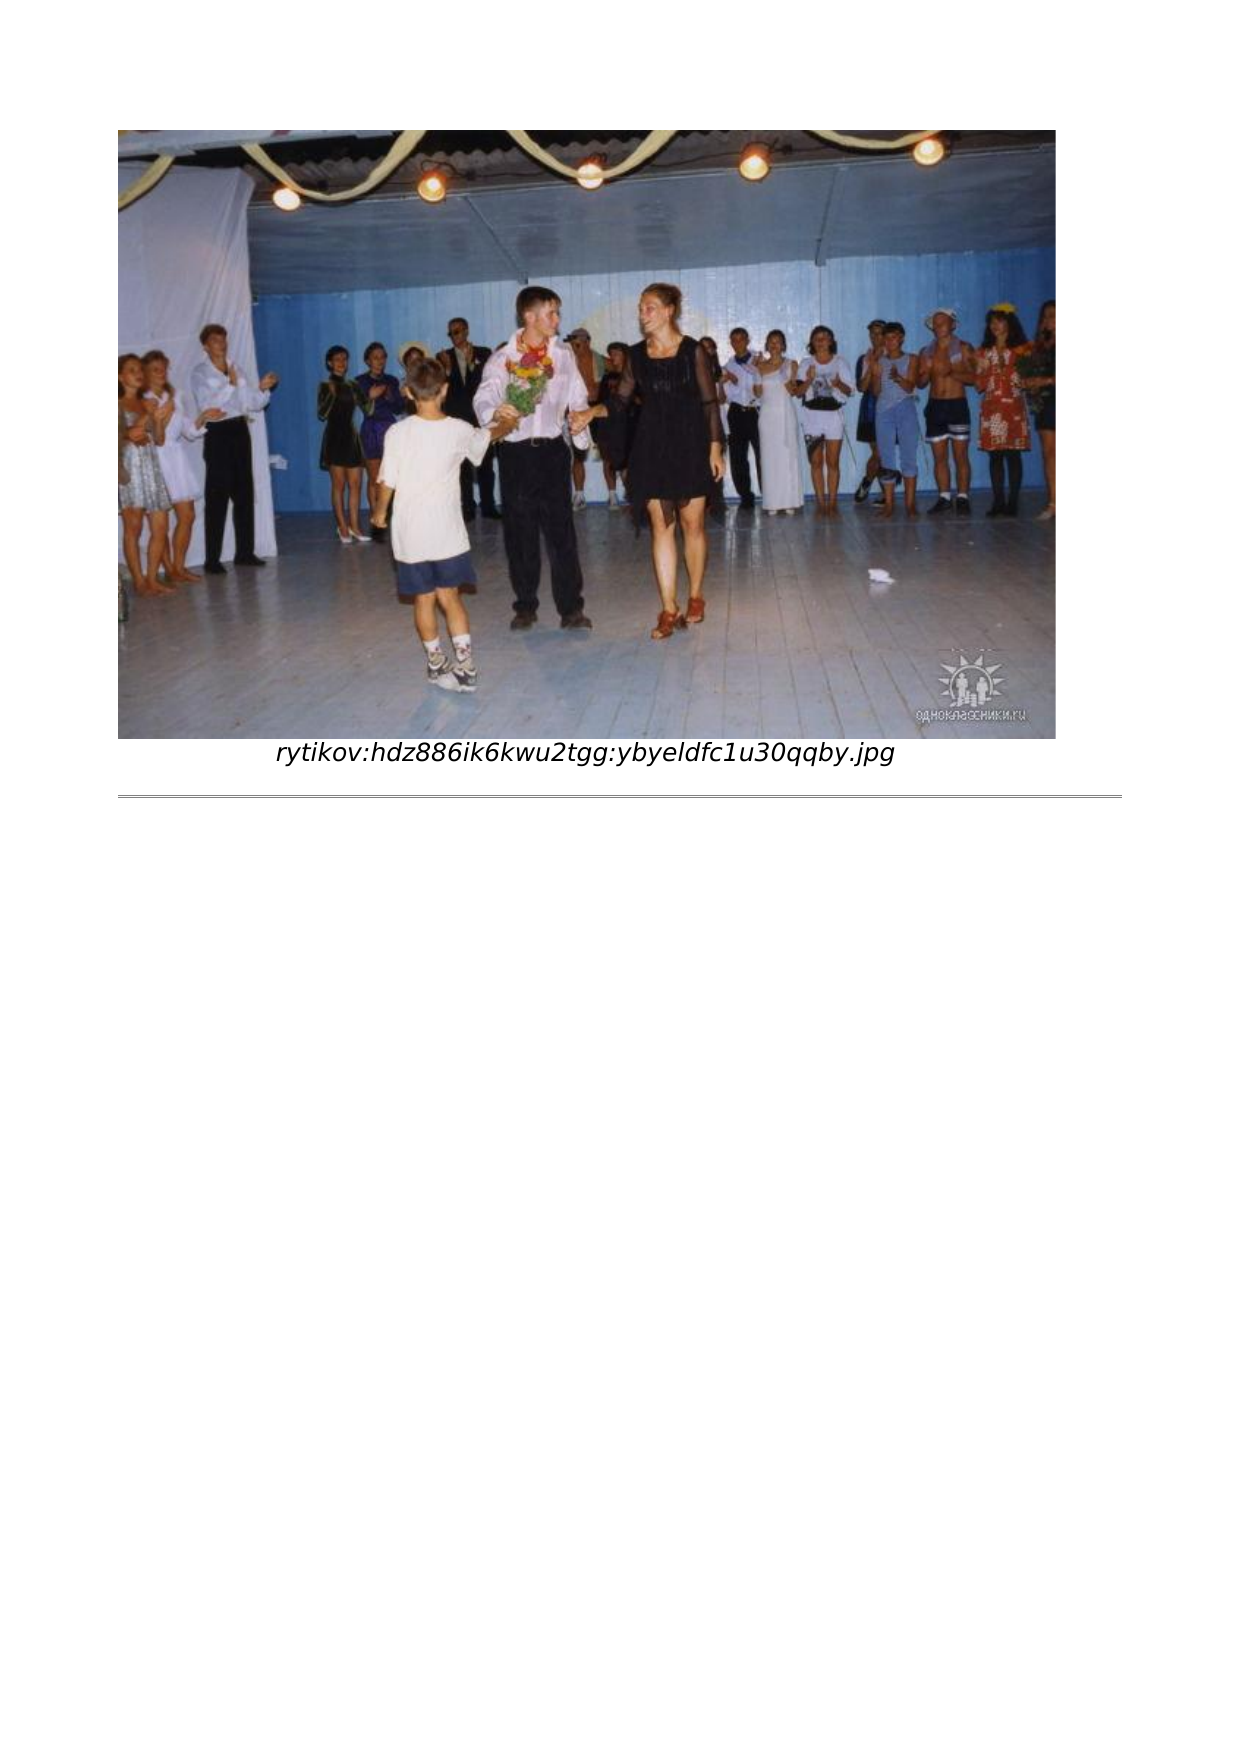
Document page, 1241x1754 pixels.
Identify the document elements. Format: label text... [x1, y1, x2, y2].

text rytikov:hdz886ik6kwu2tgg:ybyeldfc1u30qqby.jpg [118, 739, 1056, 768]
picture [118, 130, 1056, 739]
